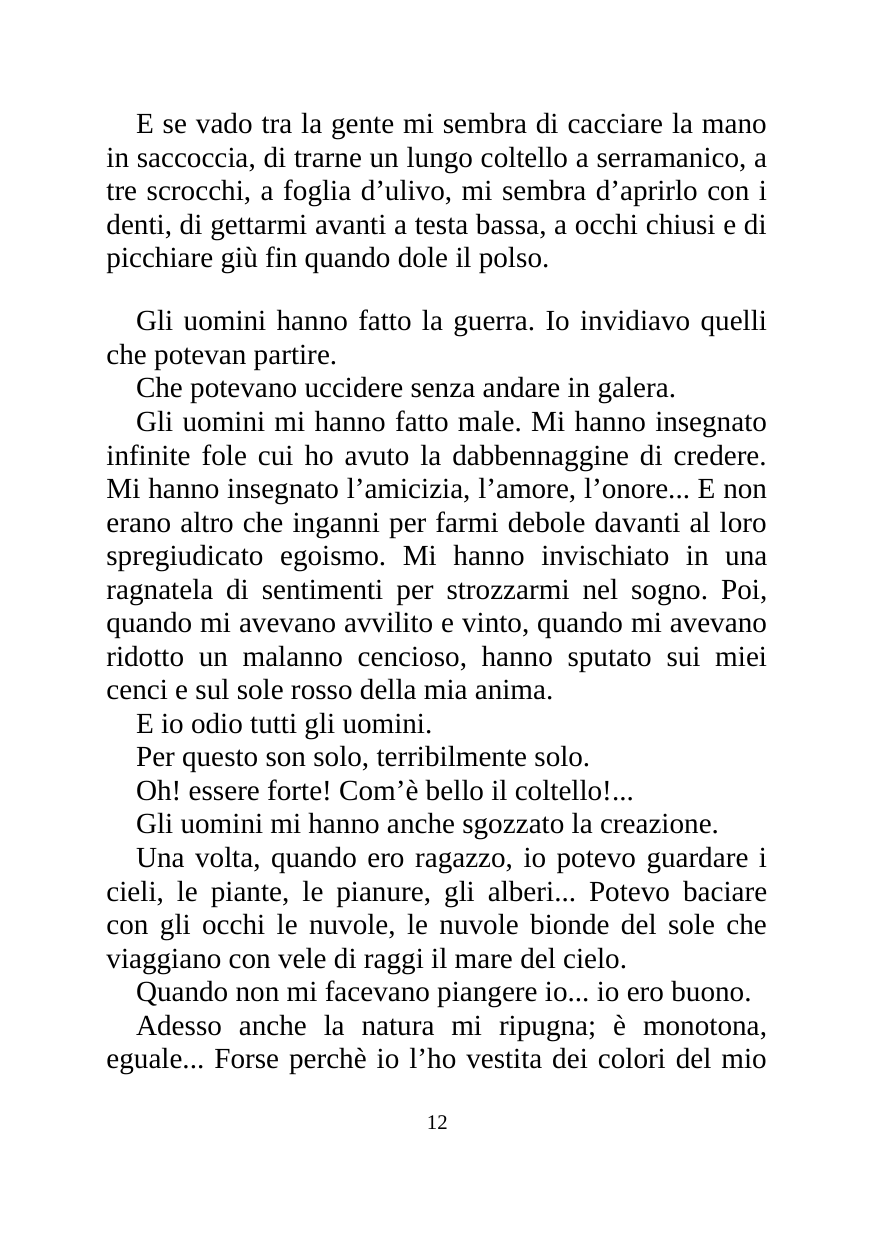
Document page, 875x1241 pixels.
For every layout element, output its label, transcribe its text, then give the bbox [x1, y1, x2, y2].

text Quando non mi facevano piangere io... io ero buono. [106, 974, 768, 1008]
text Oh! essere forte! Com’è bello il coltello!... [106, 773, 768, 807]
text Per questo son solo, terribilmente solo. [106, 739, 768, 773]
text Gli uomini mi hanno anche sgozzato la creazione. [106, 807, 768, 840]
text Gli uomini hanno fatto la guerra. Io invidiavo quelli che potevan partire. [106, 303, 768, 371]
text E se vado tra la gente mi sembra di cacciare la mano in saccoccia, di trarne un lungo coltello a serramanico, a tre scrocchi, a foglia d’ulivo, mi sembra d’aprirlo con i denti, di gettarmi avanti a testa bassa, a occhi chiusi e di picchiare giù fin quando dole il polso. [106, 106, 768, 274]
text Che potevano uccidere senza andare in galera. [106, 371, 768, 404]
text E io odio tutti gli uomini. [106, 706, 768, 739]
text Adesso anche la natura mi ripugna; è monotona, eguale... Forse perchè io l’ho vestita dei colori del mio [106, 1008, 768, 1075]
text Una volta, quando ero ragazzo, io potevo guardare i cieli, le piante, le pianure, gli alberi... Potevo baciare con gli occhi le nuvole, le nuvole bionde del sole che viaggiano con vele di raggi il mare del cielo. [106, 840, 768, 974]
text Gli uomini mi hanno fatto male. Mi hanno insegnato infinite fole cui ho avuto la dabbennaggine di credere. Mi hanno insegnato l’amicizia, l’amore, l’onore... E non erano altro che inganni per farmi debole davanti al loro spregiudicato egoismo. Mi hanno invischiato in una ragnatela di sentimenti per strozzarmi nel sogno. Poi, quando mi avevano avvilito e vinto, quando mi avevano ridotto un malanno cencioso, hanno sputato sui miei cenci e sul sole rosso della mia anima. [106, 404, 768, 706]
